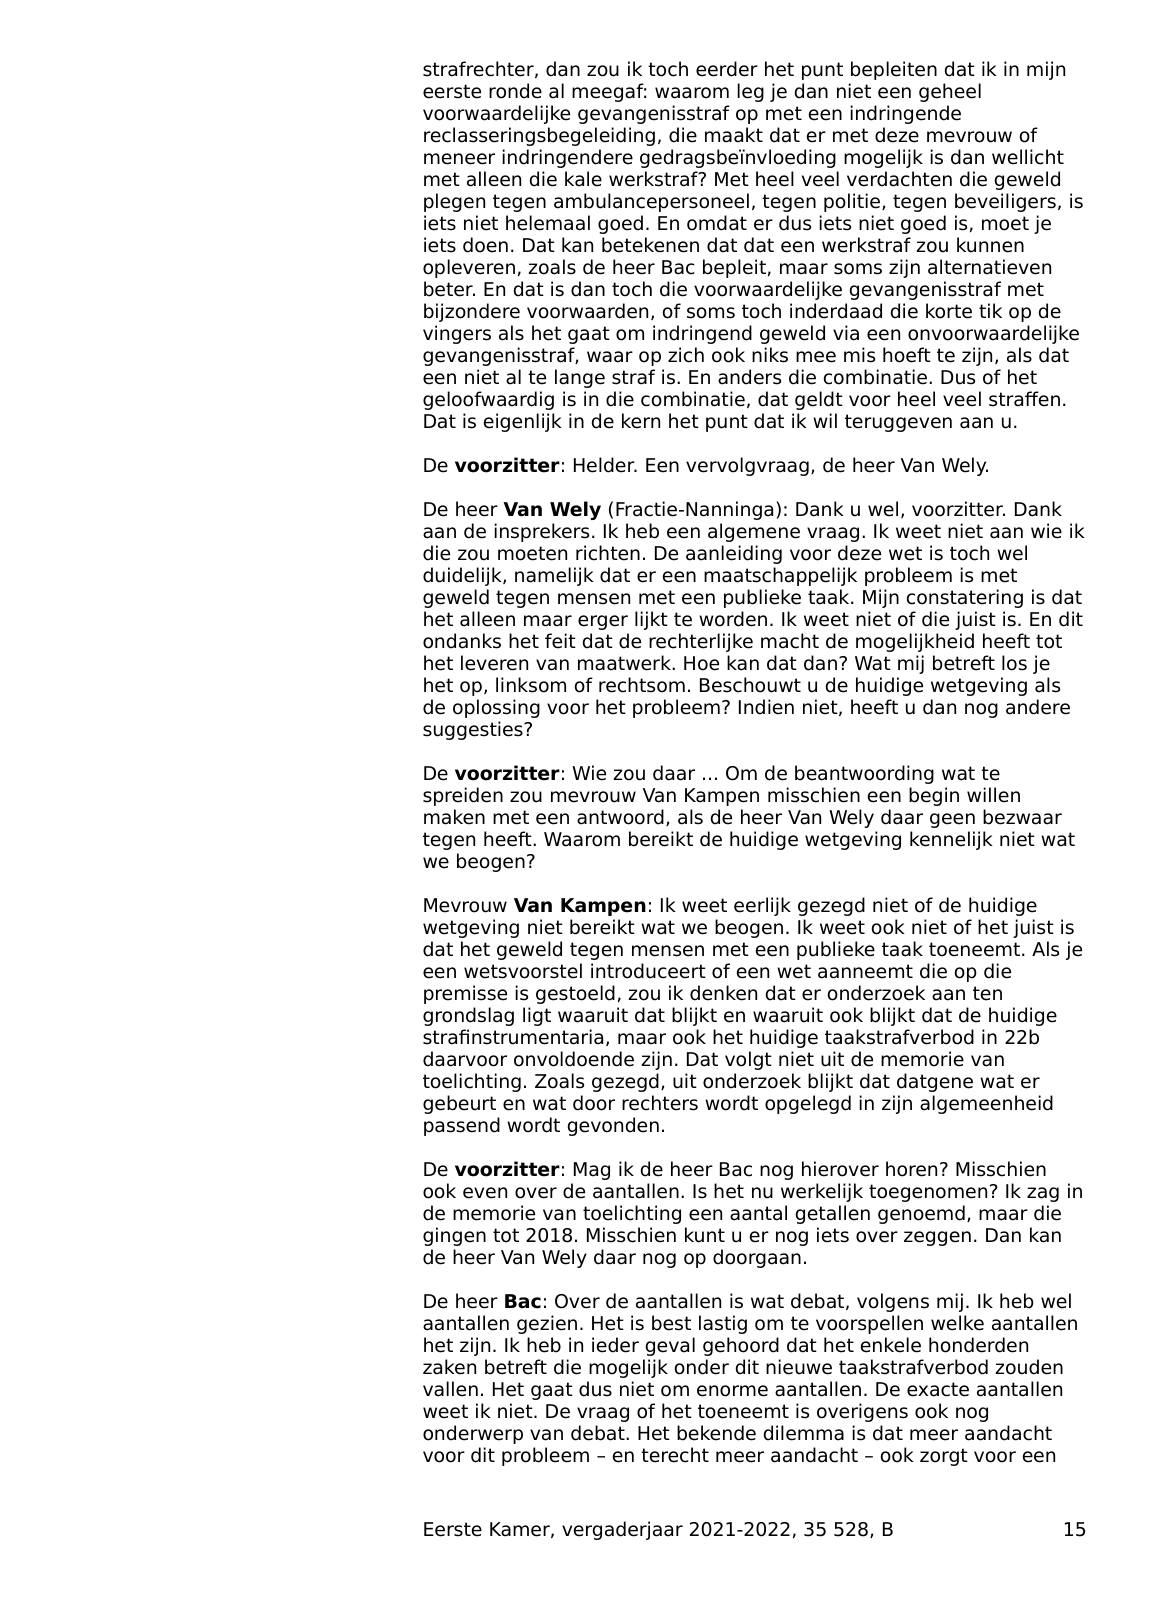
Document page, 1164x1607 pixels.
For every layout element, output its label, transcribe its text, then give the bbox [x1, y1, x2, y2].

text De voorzitter: Helder. Een vervolgvraag, de heer Van Wely. [422, 455, 1087, 477]
text Mevrouw Van Kampen: Ik weet eerlijk gezegd niet of de huidige wetgeving niet bereikt wat we beogen. Ik weet ook niet of het juist is dat het geweld tegen mensen met een publieke taak toeneemt. Als je een wetsvoorstel introduceert of een wet aanneemt die op die premisse is gestoeld, zou ik denken dat er onderzoek aan ten grondslag ligt waaruit dat blijkt en waaruit ook blijkt dat de huidige strafinstrumentaria, maar ook het huidige taakstrafverbod in 22b daarvoor onvoldoende zijn. Dat volgt niet uit de memorie van toelichting. Zoals gezegd, uit onderzoek blijkt dat datgene wat er gebeurt en wat door rechters wordt opgelegd in zijn algemeenheid passend wordt gevonden. [422, 895, 1087, 1137]
text De voorzitter: Wie zou daar ... Om de beantwoording wat te spreiden zou mevrouw Van Kampen misschien een begin willen maken met een antwoord, als de heer Van Wely daar geen bezwaar tegen heeft. Waarom bereikt de huidige wetgeving kennelijk niet wat we beogen? [422, 763, 1087, 873]
text strafrechter, dan zou ik toch eerder het punt bepleiten dat ik in mijn eerste ronde al meegaf: waarom leg je dan niet een geheel voorwaardelijke gevangenisstraf op met een indringende reclasseringsbegeleiding, die maakt dat er met deze mevrouw of meneer indringendere gedragsbeïnvloeding mogelijk is dan wellicht met alleen die kale werkstraf? Met heel veel verdachten die geweld plegen tegen ambulancepersoneel, tegen politie, tegen beveiligers, is iets niet helemaal goed. En omdat er dus iets niet goed is, moet je iets doen. Dat kan betekenen dat dat een werkstraf zou kunnen opleveren, zoals de heer Bac bepleit, maar soms zijn alternatieven beter. En dat is dan toch die voorwaardelijke gevangenisstraf met bijzondere voorwaarden, of soms toch inderdaad die korte tik op de vingers als het gaat om indringend geweld via een onvoorwaardelijke gevangenisstraf, waar op zich ook niks mee mis hoeft te zijn, als dat een niet al te lange straf is. En anders die combinatie. Dus of het geloofwaardig is in die combinatie, dat geldt voor heel veel straffen. Dat is eigenlijk in de kern het punt dat ik wil teruggeven aan u. [422, 59, 1087, 433]
text De heer Bac: Over de aantallen is wat debat, volgens mij. Ik heb wel aantallen gezien. Het is best lastig om te voorspellen welke aantallen het zijn. Ik heb in ieder geval gehoord dat het enkele honderden zaken betreft die mogelijk onder dit nieuwe taakstrafverbod zouden vallen. Het gaat dus niet om enorme aantallen. De exacte aantallen weet ik niet. De vraag of het toeneemt is overigens ook nog onderwerp van debat. Het bekende dilemma is dat meer aandacht voor dit probleem – en terecht meer aandacht – ook zorgt voor een [422, 1291, 1087, 1467]
text De heer Van Wely (Fractie-Nanninga): Dank u wel, voorzitter. Dank aan de insprekers. Ik heb een algemene vraag. Ik weet niet aan wie ik die zou moeten richten. De aanleiding voor deze wet is toch wel duidelijk, namelijk dat er een maatschappelijk probleem is met geweld tegen mensen met een publieke taak. Mijn constatering is dat het alleen maar erger lijkt te worden. Ik weet niet of die juist is. En dit ondanks het feit dat de rechterlijke macht de mogelijkheid heeft tot het leveren van maatwerk. Hoe kan dat dan? Wat mij betreft los je het op, linksom of rechtsom. Beschouwt u de huidige wetgeving als de oplossing voor het probleem? Indien niet, heeft u dan nog andere suggesties? [422, 499, 1087, 741]
text De voorzitter: Mag ik de heer Bac nog hierover horen? Misschien ook even over de aantallen. Is het nu werkelijk toegenomen? Ik zag in de memorie van toelichting een aantal getallen genoemd, maar die gingen tot 2018. Misschien kunt u er nog iets over zeggen. Dan kan de heer Van Wely daar nog op doorgaan. [422, 1159, 1087, 1269]
